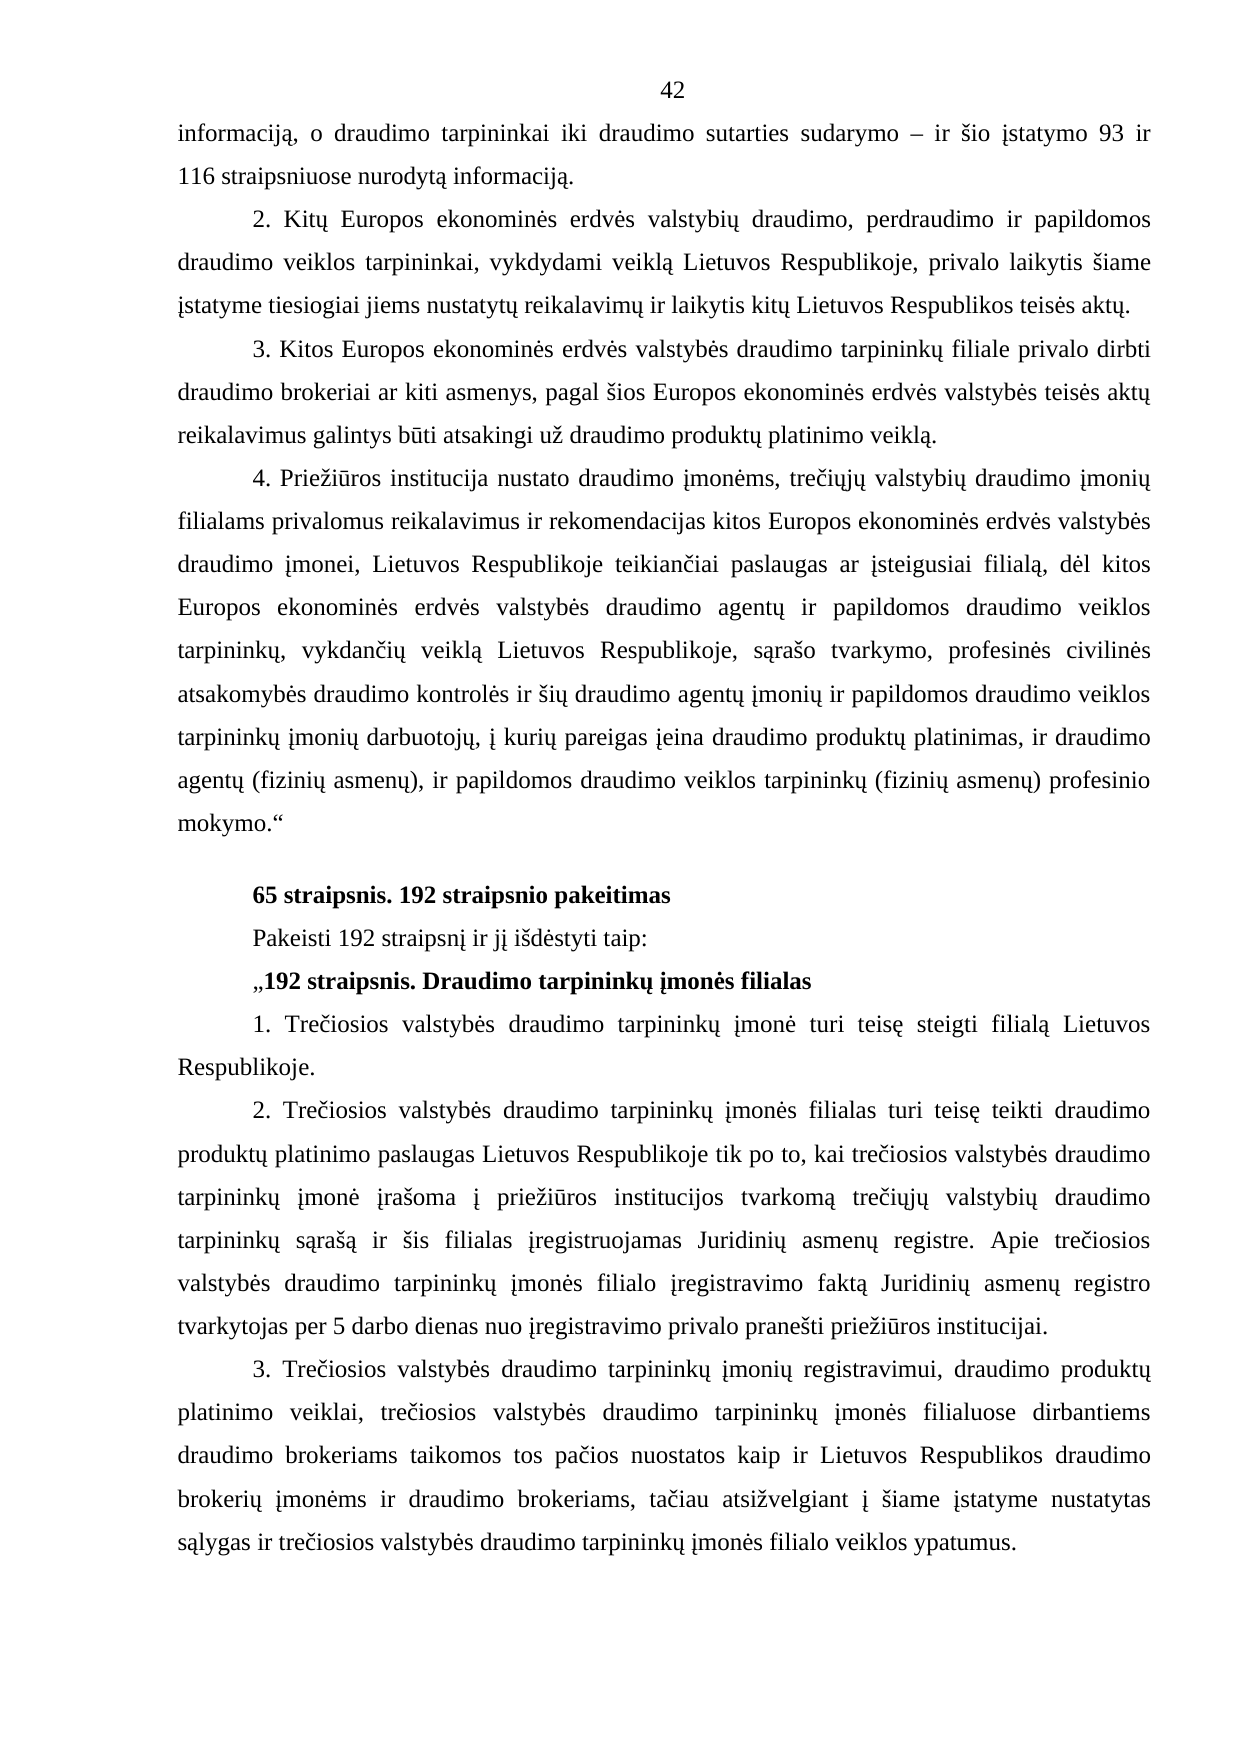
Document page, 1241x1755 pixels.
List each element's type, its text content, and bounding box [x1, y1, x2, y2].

text Pakeisti 192 straipsnį ir jį išdėstyti taip: [177, 923, 1152, 952]
text „192 straipsnis. Draudimo tarpininkų įmonės filialas [177, 966, 1152, 995]
text 4. Priežiūros institucija nustato draudimo įmonėms, trečiųjų valstybių draudimo įmonių filialams privalomus reikalavimus ir rekomendacijas kitos Europos ekonominės erdvės valstybės draudimo įmonei, Lietuvos Respublikoje teikiančiai paslaugas ar įsteigusiai filialą, dėl kitos Europos ekonominės erdvės valstybės draudimo agentų ir papildomos draudimo veiklos tarpininkų, vykdančių veiklą Lietuvos Respublikoje, sąrašo tvarkymo, profesinės civilinės atsakomybės draudimo kontrolės ir šių draudimo agentų įmonių ir papildomos draudimo veiklos tarpininkų įmonių darbuotojų, į kurių pareigas įeina draudimo produktų platinimas, ir draudimo agentų (fizinių asmenų), ir papildomos draudimo veiklos tarpininkų (fizinių asmenų) profesinio mokymo.“ [177, 463, 1152, 837]
text 3. Kitos Europos ekonominės erdvės valstybės draudimo tarpininkų filiale privalo dirbti draudimo brokeriai ar kiti asmenys, pagal šios Europos ekonominės erdvės valstybės teisės aktų reikalavimus galintys būti atsakingi už draudimo produktų platinimo veiklą. [177, 334, 1152, 449]
text 3. Trečiosios valstybės draudimo tarpininkų įmonių registravimui, draudimo produktų platinimo veiklai, trečiosios valstybės draudimo tarpininkų įmonės filialuose dirbantiems draudimo brokeriams taikomos tos pačios nuostatos kaip ir Lietuvos Respublikos draudimo brokerių įmonėms ir draudimo brokeriams, tačiau atsižvelgiant į šiame įstatyme nustatytas sąlygas ir trečiosios valstybės draudimo tarpininkų įmonės filialo veiklos ypatumus. [177, 1354, 1152, 1556]
text informaciją, o draudimo tarpininkai iki draudimo sutarties sudarymo – ir šio įstatymo 93 ir 116 straipsniuose nurodytą informaciją. [177, 118, 1152, 190]
text 1. Trečiosios valstybės draudimo tarpininkų įmonė turi teisę steigti filialą Lietuvos Respublikoje. [177, 1009, 1152, 1081]
text 2. Kitų Europos ekonominės erdvės valstybių draudimo, perdraudimo ir papildomos draudimo veiklos tarpininkai, vykdydami veiklą Lietuvos Respublikoje, privalo laikytis šiame įstatyme tiesiogiai jiems nustatytų reikalavimų ir laikytis kitų Lietuvos Respublikos teisės aktų. [177, 204, 1152, 319]
text 65 straipsnis. 192 straipsnio pakeitimas [177, 880, 1152, 909]
text 2. Trečiosios valstybės draudimo tarpininkų įmonės filialas turi teisę teikti draudimo produktų platinimo paslaugas Lietuvos Respublikoje tik po to, kai trečiosios valstybės draudimo tarpininkų įmonė įrašoma į priežiūros institucijos tvarkomą trečiųjų valstybių draudimo tarpininkų sąrašą ir šis filialas įregistruojamas Juridinių asmenų registre. Apie trečiosios valstybės draudimo tarpininkų įmonės filialo įregistravimo faktą Juridinių asmenų registro tvarkytojas per 5 darbo dienas nuo įregistravimo privalo pranešti priežiūros institucijai. [177, 1096, 1152, 1340]
